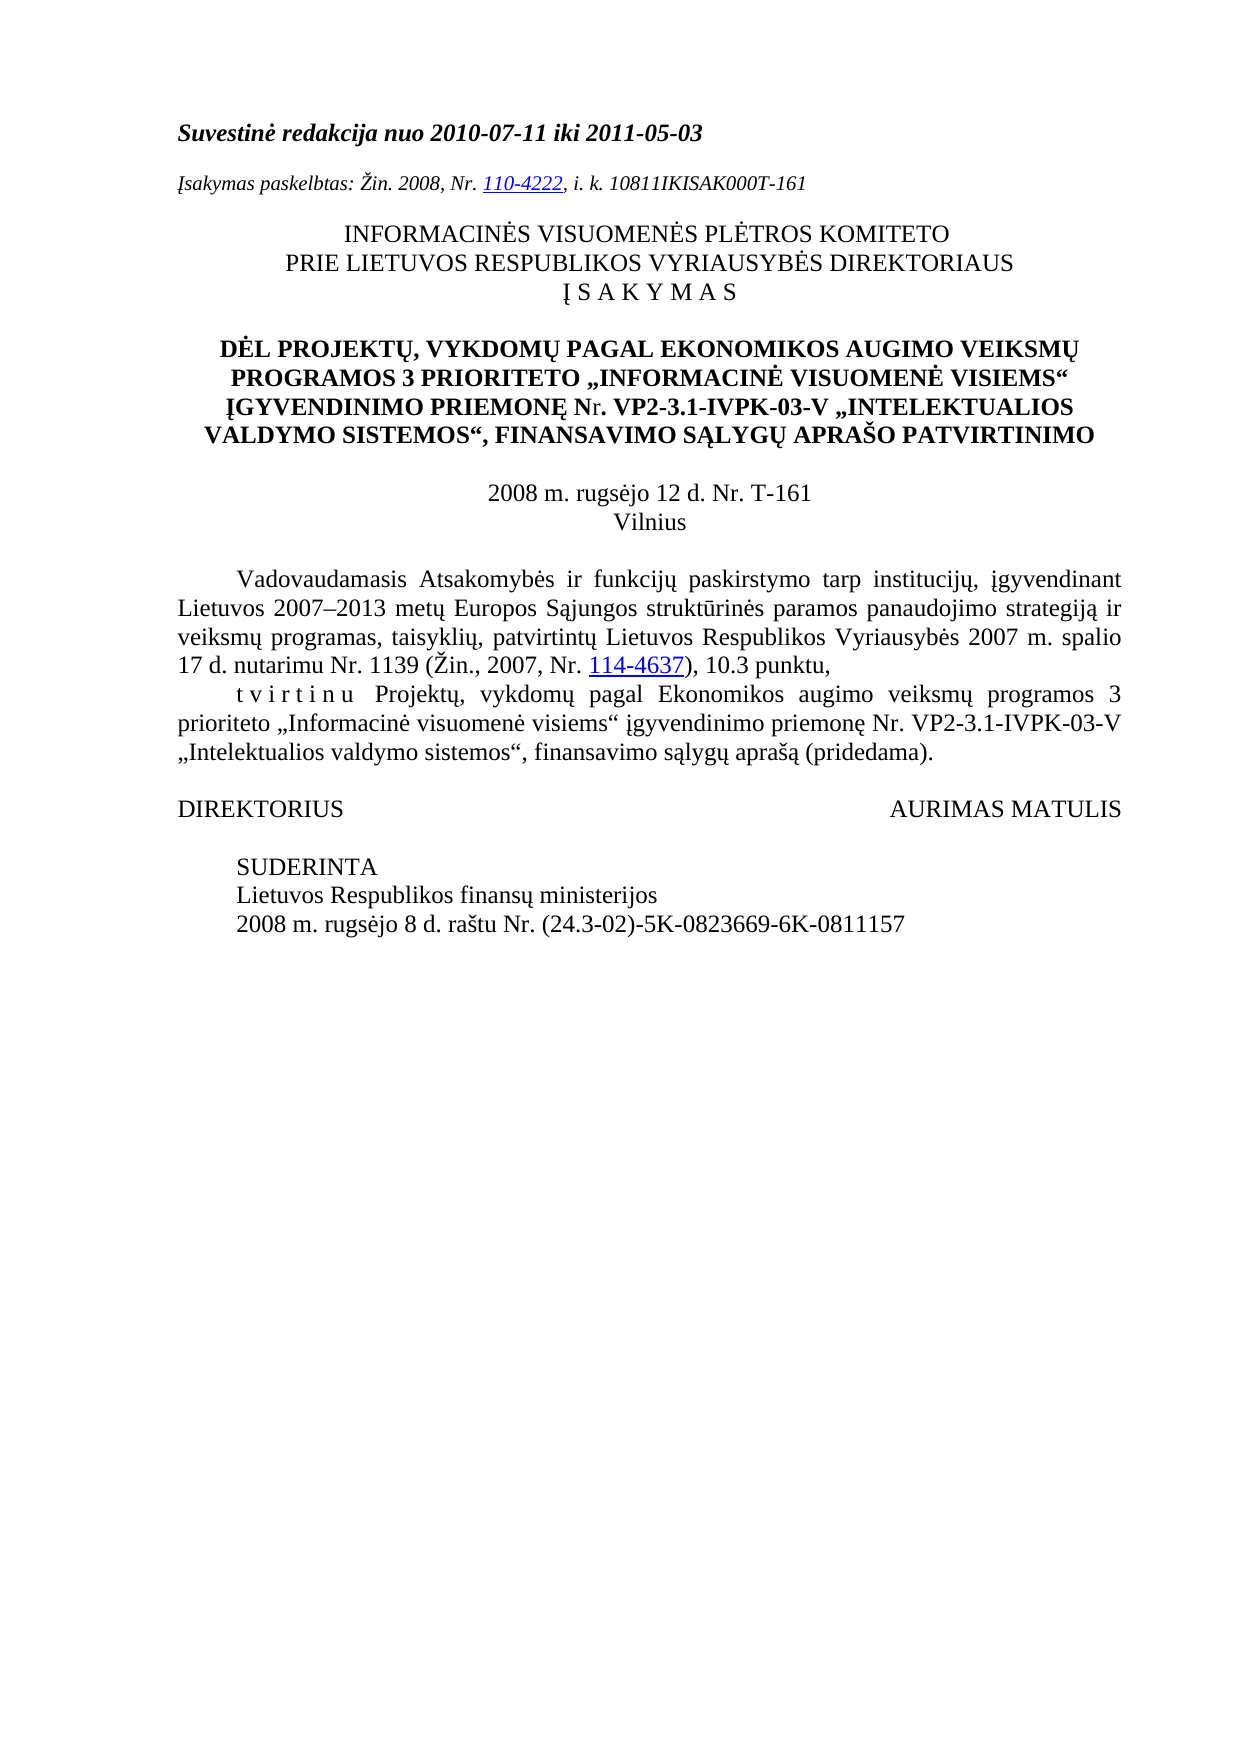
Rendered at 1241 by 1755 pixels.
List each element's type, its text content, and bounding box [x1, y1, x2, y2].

text Vilnius [177, 507, 1122, 535]
text DIREKTORIUS AURIMAS MATULIS [177, 794, 1122, 823]
text DĖL PROJEKTŲ, VYKDOMŲ PAGAL EKONOMIKOS AUGIMO VEIKSMŲ PROGRAMOS 3 PRIORITETO „INFORMACINĖ VISUOMENĖ VISIEMS“ ĮGYVENDINIMO PRIEMONĘ Nr. VP2-3.1-IVPK-03-V „INTELEKTUALIOS VALDYMO SISTEMOS“, FINANSAVIMO SĄLYGŲ APRAŠO PATVIRTINIMO [177, 334, 1122, 449]
text Lietuvos Respublikos finansų ministerijos [236, 880, 1122, 909]
text Suvestinė redakcija nuo 2010-07-11 iki 2011-05-03 [177, 118, 1122, 147]
text SUDERINTA [236, 852, 1122, 880]
text 2008 m. rugsėjo 8 d. raštu Nr. (24.3-02)-5K-0823669-6K-0811157 [236, 909, 1122, 938]
text tvirtinu Projektų, vykdomų pagal Ekonomikos augimo veiksmų programos 3 prioriteto „Informacinė visuomenė visiems“ įgyvendinimo priemonę Nr. VP2-3.1-IVPK-03-V „Intelektualios valdymo sistemos“, finansavimo sąlygų aprašą (pridedama). [177, 679, 1122, 765]
text 2008 m. rugsėjo 12 d. Nr. T-161 [177, 478, 1122, 507]
text INFORMACINĖS VISUOMENĖS PLĖTROS KOMITETO PRIE LIETUVOS RESPUBLIKOS VYRIAUSYBĖS DIREKTORIAUS [177, 219, 1122, 277]
text Įsakymas paskelbtas: Žin. 2008, Nr. 110-4222, i. k. 10811IKISAK000T-161 [177, 171, 1122, 195]
text Vadovaudamasis Atsakomybės ir funkcijų paskirstymo tarp institucijų, įgyvendinant Lietuvos 2007–2013 metų Europos Sąjungos struktūrinės paramos panaudojimo strategiją ir veiksmų programas, taisyklių, patvirtintų Lietuvos Respublikos Vyriausybės 2007 m. spalio 17 d. nutarimu Nr. 1139 (Žin., 2007, Nr. 114-4637), 10.3 punktu, [177, 564, 1122, 679]
text ĮSAKYMAS [177, 277, 1122, 305]
